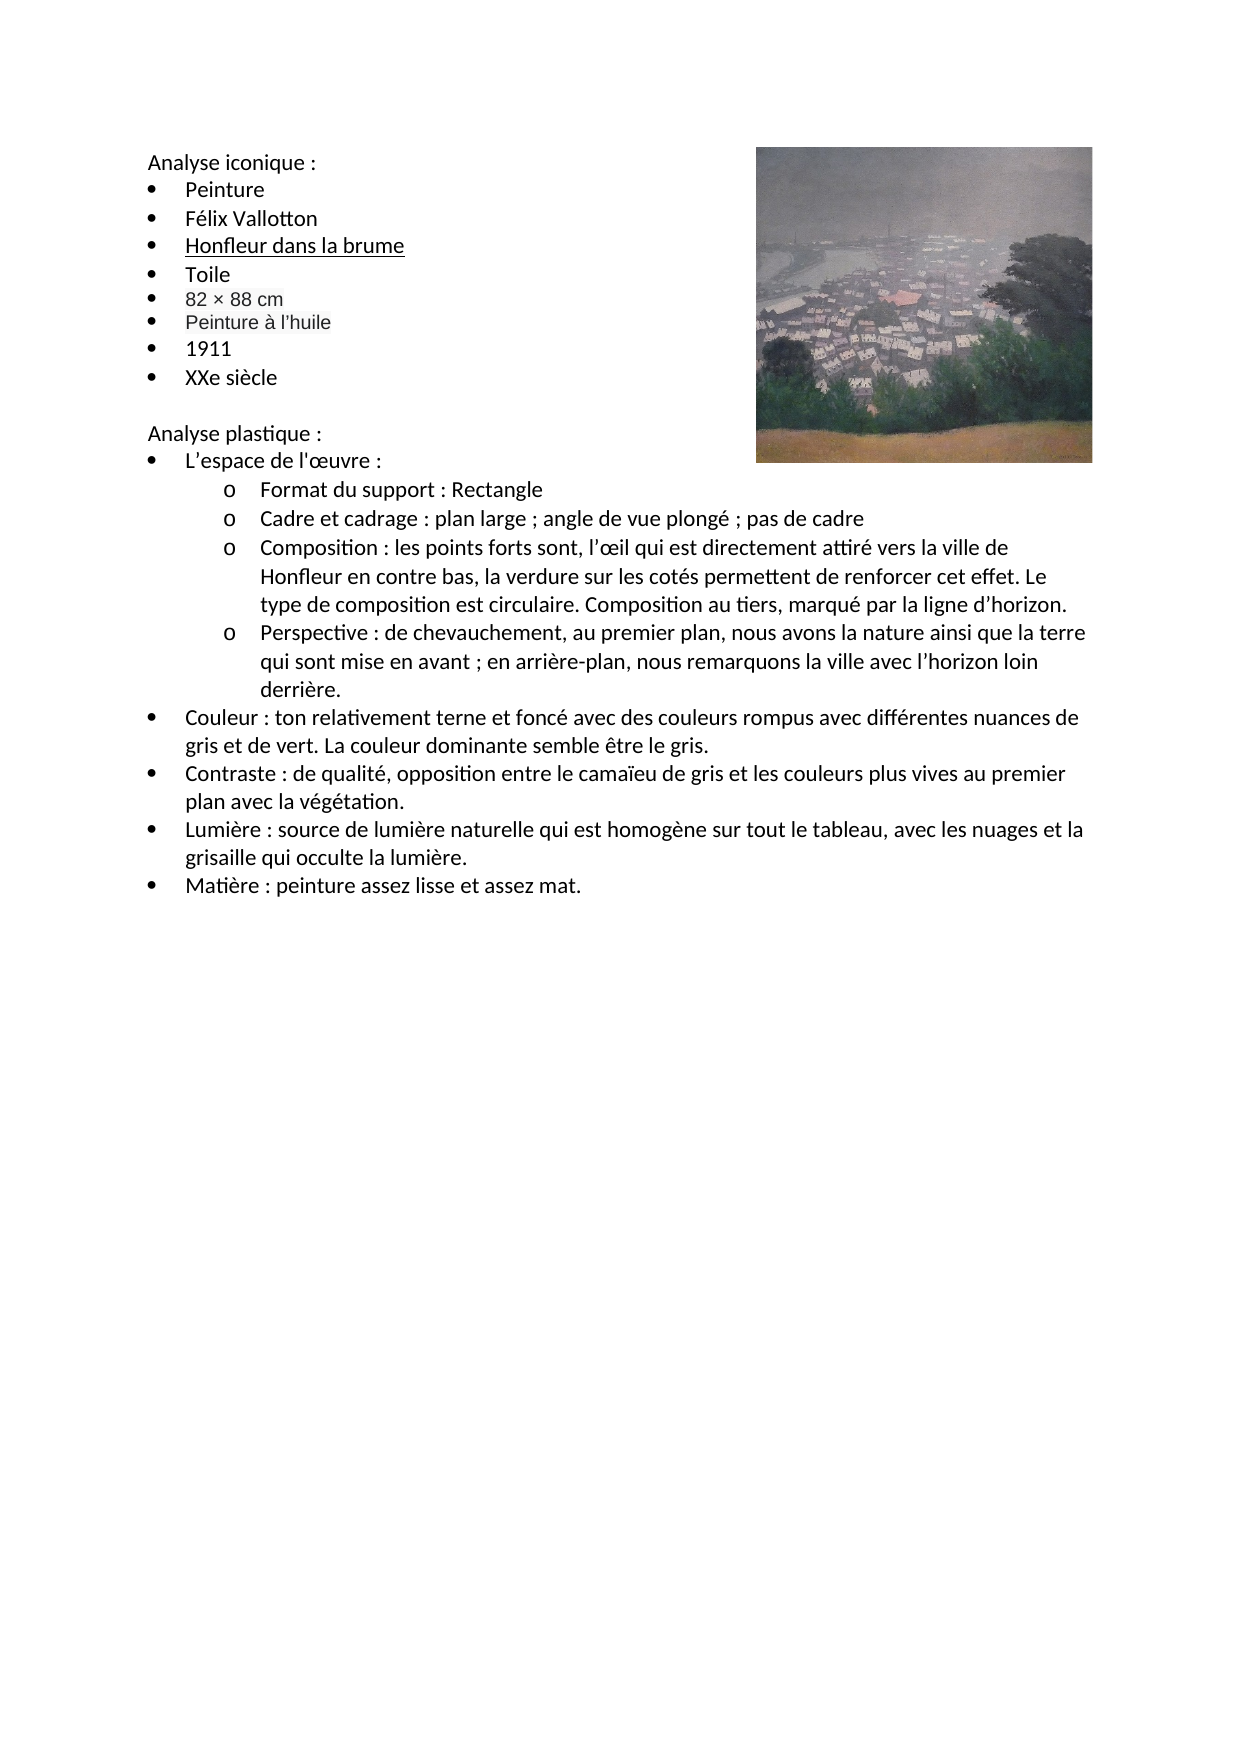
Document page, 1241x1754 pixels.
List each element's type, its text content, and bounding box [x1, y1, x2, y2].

list Peinture à l’huile [148, 311, 756, 334]
list Couleur : ton relativement terne et foncé avec des couleurs rompus avec différentes nuances de gris et de vert. La couleur dominante semble être le gris. [148, 703, 1093, 759]
list Lumière : source de lumière naturelle qui est homogène sur tout le tableau, avec les nuages et la grisaille qui occulte la lumière. [148, 816, 1093, 872]
list Cadre et cadrage : plan large ; angle de vue plongé ; pas de cadre [223, 504, 1093, 533]
list Félix Vallotton [148, 204, 756, 232]
list XXe siècle [148, 363, 756, 391]
list Matière : peinture assez lisse et assez mat. [148, 872, 1093, 899]
list Honfleur dans la brume [148, 232, 756, 260]
list L’espace de l'œuvre : [148, 447, 1093, 475]
list Peinture [148, 176, 756, 204]
list 1911 [148, 334, 756, 363]
text Analyse plastique : [148, 419, 756, 447]
list Composition : les points forts sont, l’œil qui est directement attiré vers la ville de Honfleur en contre bas, la verdure sur les cotés permettent de renforcer cet effet. Le type de composition est circulaire. Composition au tiers, marqué par la ligne d’horizon. [223, 533, 1093, 618]
list 82 × 88 cm [148, 288, 756, 311]
list Perspective : de chevauchement, au premier plan, nous avons la nature ainsi que la terre qui sont mise en avant ; en arrière-plan, nous remarquons la ville avec l’horizon loin derrière. [223, 618, 1093, 703]
list Format du support : Rectangle [223, 475, 1093, 504]
text Analyse iconique : [148, 148, 756, 176]
list Contraste : de qualité, opposition entre le camaïeu de gris et les couleurs plus vives au premier plan avec la végétation. [148, 759, 1093, 816]
list Toile [148, 260, 756, 288]
